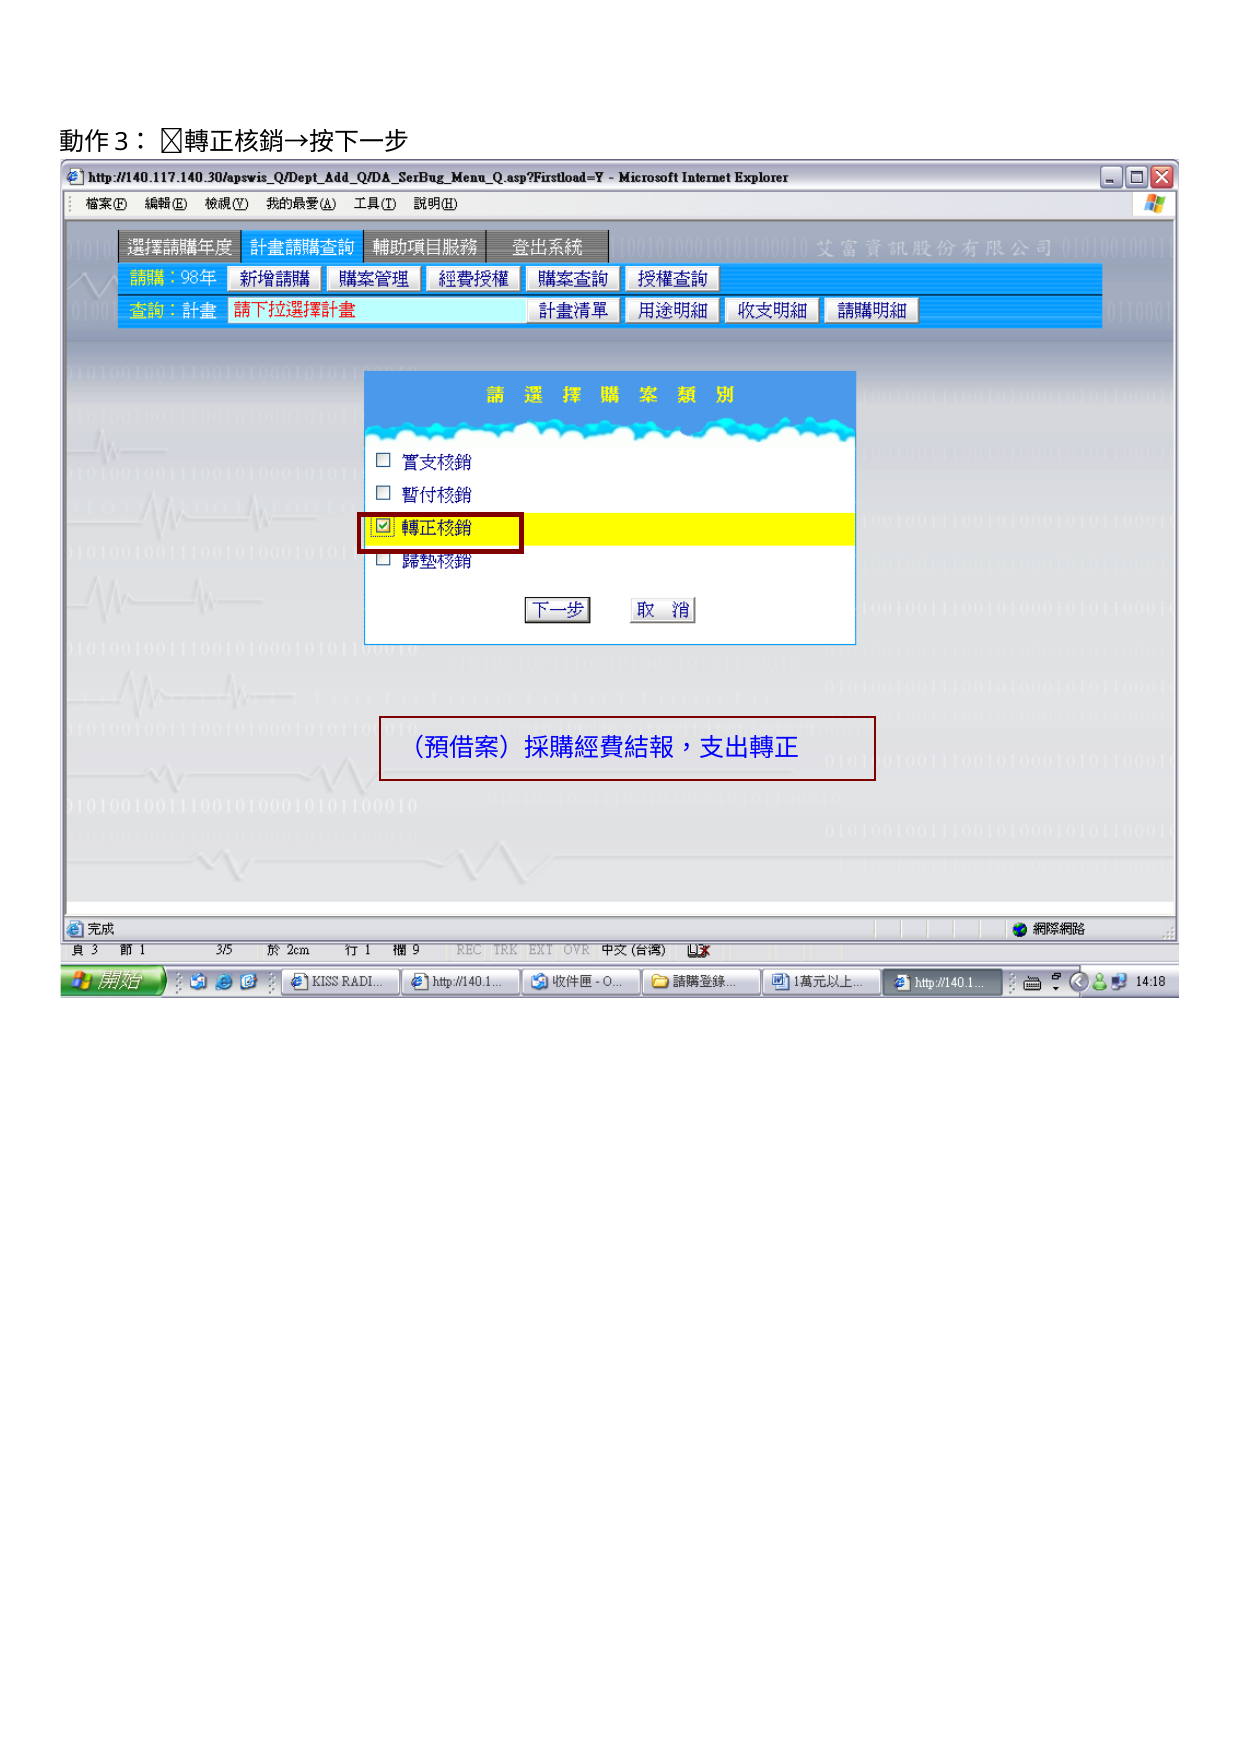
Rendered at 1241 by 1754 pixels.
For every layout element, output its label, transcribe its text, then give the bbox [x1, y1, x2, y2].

text （預借案）採購經費結報，支出轉正 [399, 728, 857, 764]
picture [60, 159, 1179, 998]
text 動作3： 轉正核銷→按下一步 [59, 120, 1181, 1020]
